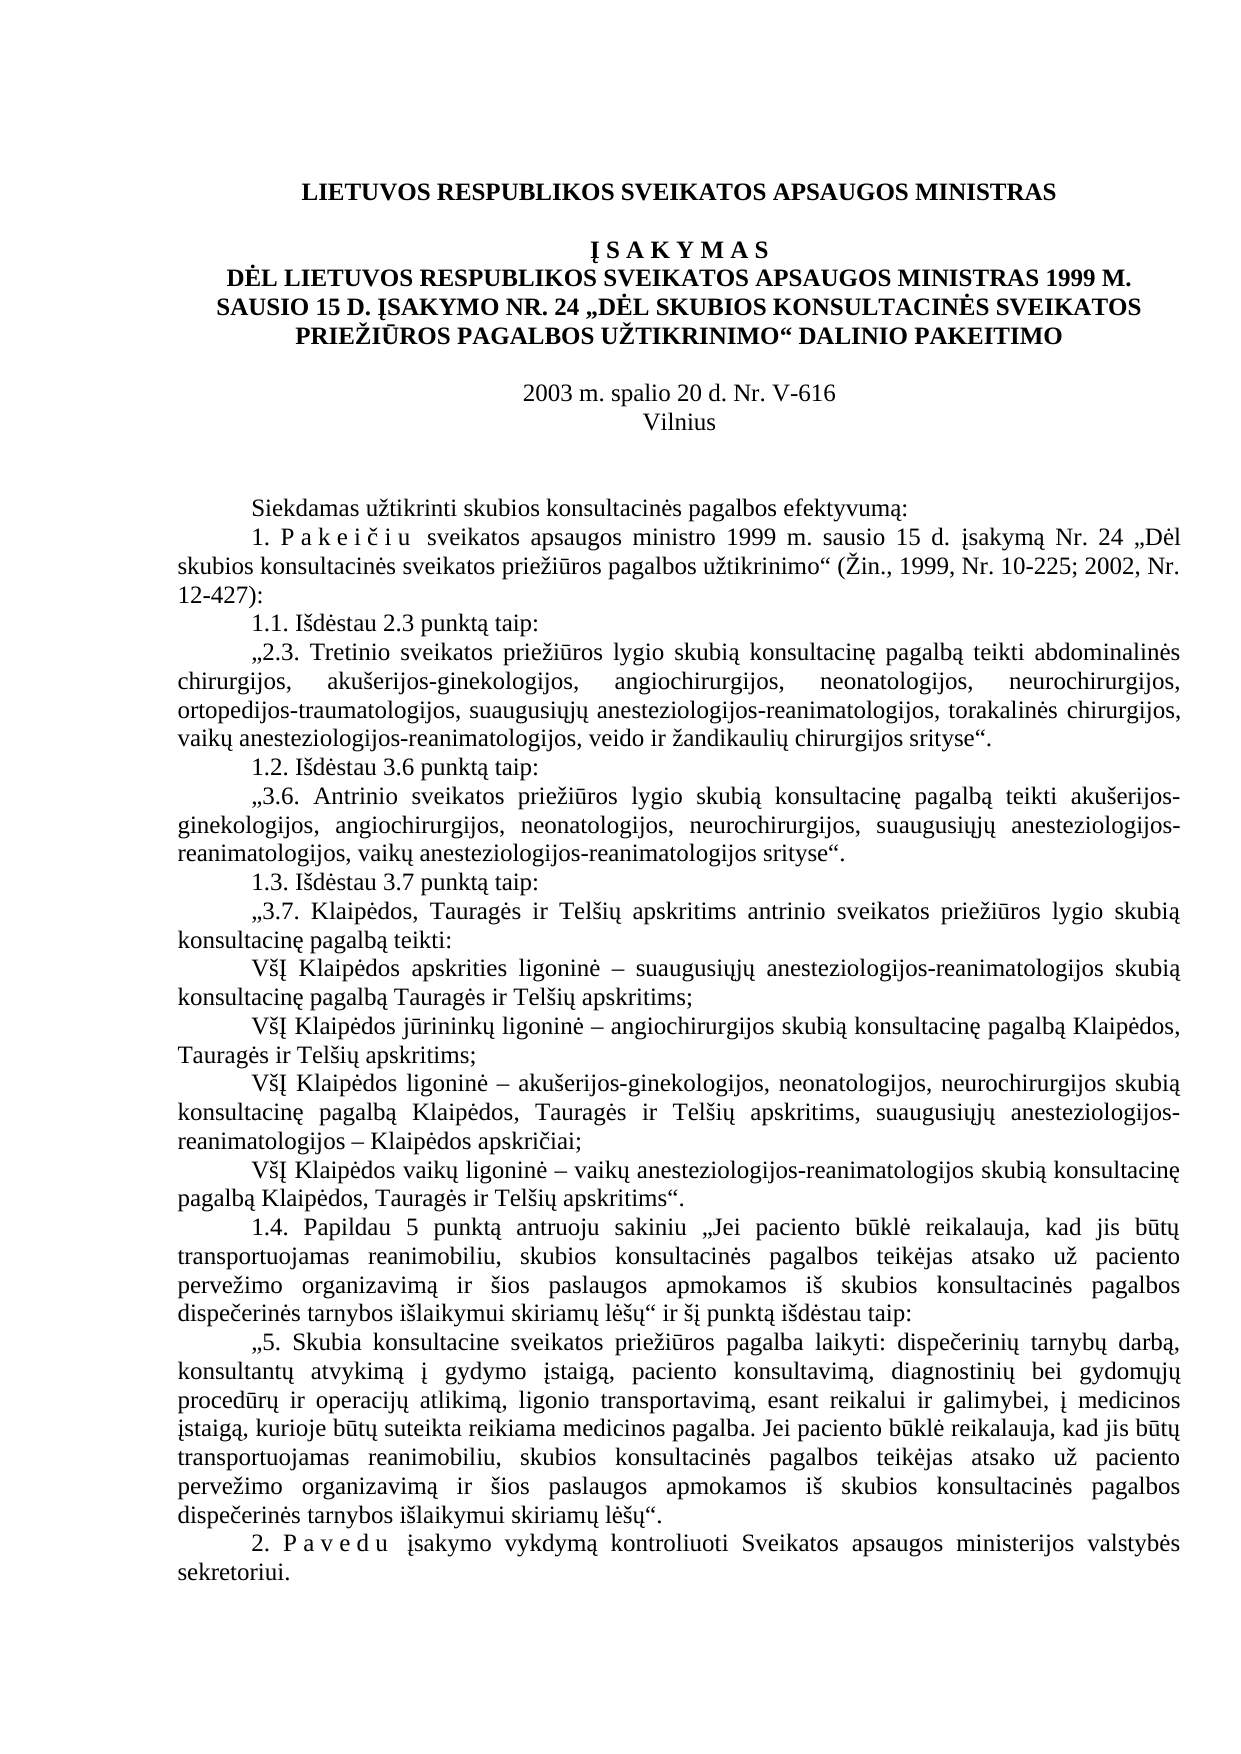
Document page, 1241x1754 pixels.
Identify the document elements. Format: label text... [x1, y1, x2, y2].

text VšĮ Klaipėdos jūrininkų ligoninė – angiochirurgijos skubią konsultacinę pagalbą Klaipėdos, Tauragės ir Telšių apskritims; [177, 1011, 1181, 1068]
text 1.1. Išdėstau 2.3 punktą taip: [177, 608, 1181, 637]
text „5. Skubia konsultacine sveikatos priežiūros pagalba laikyti: dispečerinių tarnybų darbą, konsultantų atvykimą į gydymo įstaigą, paciento konsultavimą, diagnostinių bei gydomųjų procedūrų ir operacijų atlikimą, ligonio transportavimą, esant reikalui ir galimybei, į medicinos įstaigą, kurioje būtų suteikta reikiama medicinos pagalba. Jei paciento būklė reikalauja, kad jis būtų transportuojamas reanimobiliu, skubios konsultacinės pagalbos teikėjas atsako už paciento pervežimo organizavimą ir šios paslaugos apmokamos iš skubios konsultacinės pagalbos dispečerinės tarnybos išlaikymui skiriamų lėšų“. [177, 1327, 1181, 1528]
text LIETUVOS RESPUBLIKOS SVEIKATOS APSAUGOS MINISTRAS [177, 177, 1181, 206]
text 1.3. Išdėstau 3.7 punktą taip: [177, 867, 1181, 896]
text 1. Pakeičiu sveikatos apsaugos ministro 1999 m. sausio 15 d. įsakymą Nr. 24 „Dėl skubios konsultacinės sveikatos priežiūros pagalbos užtikrinimo“ (Žin., 1999, Nr. 10-225; 2002, Nr. 12-427): [177, 522, 1181, 608]
text VšĮ Klaipėdos ligoninė – akušerijos-ginekologijos, neonatologijos, neurochirurgijos skubią konsultacinę pagalbą Klaipėdos, Tauragės ir Telšių apskritims, suaugusiųjų anesteziologijos-reanimatologijos – Klaipėdos apskričiai; [177, 1068, 1181, 1155]
text 2003 m. spalio 20 d. Nr. V-616 [177, 378, 1181, 407]
text „2.3. Tretinio sveikatos priežiūros lygio skubią konsultacinę pagalbą teikti abdominalinės chirurgijos, akušerijos-ginekologijos, angiochirurgijos, neonatologijos, neurochirurgijos, ortopedijos-traumatologijos, suaugusiųjų anesteziologijos-reanimatologijos, torakalinės chirurgijos, vaikų anesteziologijos-reanimatologijos, veido ir žandikaulių chirurgijos srityse“. [177, 637, 1181, 752]
text 1.2. Išdėstau 3.6 punktą taip: [177, 752, 1181, 781]
text VšĮ Klaipėdos apskrities ligoninė – suaugusiųjų anesteziologijos-reanimatologijos skubią konsultacinę pagalbą Tauragės ir Telšių apskritims; [177, 953, 1181, 1011]
text „3.7. Klaipėdos, Tauragės ir Telšių apskritims antrinio sveikatos priežiūros lygio skubią konsultacinę pagalbą teikti: [177, 896, 1181, 953]
text Siekdamas užtikrinti skubios konsultacinės pagalbos efektyvumą: [177, 493, 1181, 522]
text Vilnius [177, 407, 1181, 436]
text „3.6. Antrinio sveikatos priežiūros lygio skubią konsultacinę pagalbą teikti akušerijos-ginekologijos, angiochirurgijos, neonatologijos, neurochirurgijos, suaugusiųjų anesteziologijos-reanimatologijos, vaikų anesteziologijos-reanimatologijos srityse“. [177, 781, 1181, 867]
text Į S A K Y M A S [177, 235, 1181, 263]
text DĖL LIETUVOS RESPUBLIKOS SVEIKATOS APSAUGOS MINISTRAS 1999 M. SAUSIO 15 D. ĮSAKYMO NR. 24 „DĖL SKUBIOS KONSULTACINĖS SVEIKATOS PRIEŽIŪROS PAGALBOS UŽTIKRINIMO“ DALINIO PAKEITIMO [177, 263, 1181, 350]
text 1.4. Papildau 5 punktą antruoju sakiniu „Jei paciento būklė reikalauja, kad jis būtų transportuojamas reanimobiliu, skubios konsultacinės pagalbos teikėjas atsako už paciento pervežimo organizavimą ir šios paslaugos apmokamos iš skubios konsultacinės pagalbos dispečerinės tarnybos išlaikymui skiriamų lėšų“ ir šį punktą išdėstau taip: [177, 1212, 1181, 1327]
text 2. Pavedu įsakymo vykdymą kontroliuoti Sveikatos apsaugos ministerijos valstybės sekretoriui. [177, 1528, 1181, 1586]
text VšĮ Klaipėdos vaikų ligoninė – vaikų anesteziologijos-reanimatologijos skubią konsultacinę pagalbą Klaipėdos, Tauragės ir Telšių apskritims“. [177, 1155, 1181, 1212]
